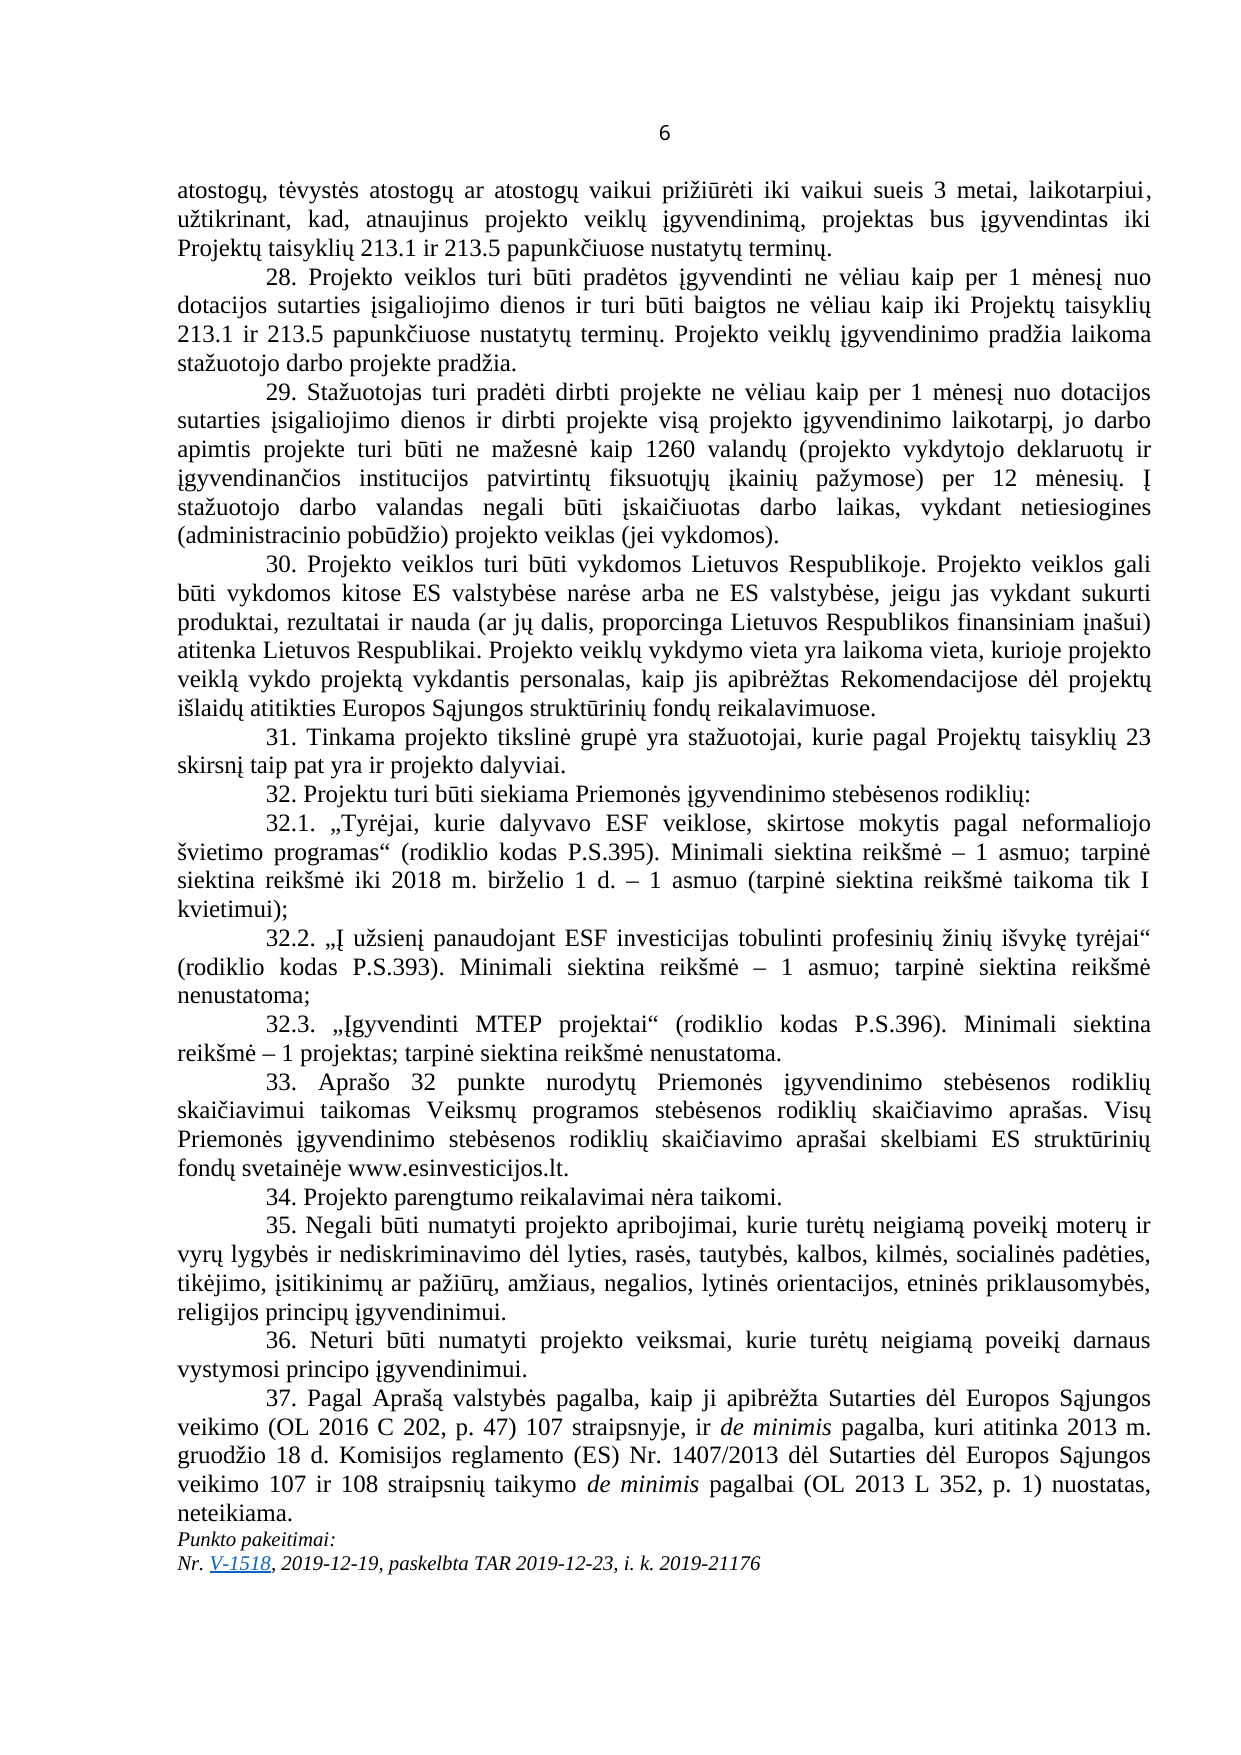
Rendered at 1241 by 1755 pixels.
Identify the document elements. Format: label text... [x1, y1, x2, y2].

text 32.1. „Tyrėjai, kurie dalyvavo ESF veiklose, skirtose mokytis pagal neformaliojo švietimo programas“ (rodiklio kodas P.S.395). Minimali siektina reikšmė – 1 asmuo; tarpinė siektina reikšmė iki 2018 m. birželio 1 d. – 1 asmuo (tarpinė siektina reikšmė taikoma tik I kvietimui); [177, 808, 1152, 923]
text 37. Pagal Aprašą valstybės pagalba, kaip ji apibrėžta Sutarties dėl Europos Sąjungos veikimo (OL 2016 C 202, p. 47) 107 straipsnyje, ir de minimis pagalba, kuri atitinka 2013 m. gruodžio 18 d. Komisijos reglamento (ES) Nr. 1407/2013 dėl Sutarties dėl Europos Sąjungos veikimo 107 ir 108 straipsnių taikymo de minimis pagalbai (OL 2013 L 352, p. 1) nuostatas, neteikiama. [177, 1383, 1152, 1527]
text 29. Stažuotojas turi pradėti dirbti projekte ne vėliau kaip per 1 mėnesį nuo dotacijos sutarties įsigaliojimo dienos ir dirbti projekte visą projekto įgyvendinimo laikotarpį, jo darbo apimtis projekte turi būti ne mažesnė kaip 1260 valandų (projekto vykdytojo deklaruotų ir įgyvendinančios institucijos patvirtintų fiksuotųjų įkainių pažymose) per 12 mėnesių. Į stažuotojo darbo valandas negali būti įskaičiuotas darbo laikas, vykdant netiesiogines (administracinio pobūdžio) projekto veiklas (jei vykdomos). [177, 377, 1152, 549]
text 36. Neturi būti numatyti projekto veiksmai, kurie turėtų neigiamą poveikį darnaus vystymosi principo įgyvendinimui. [177, 1325, 1152, 1383]
text atostogų, tėvystės atostogų ar atostogų vaikui prižiūrėti iki vaikui sueis 3 metai, laikotarpiui, užtikrinant, kad, atnaujinus projekto veiklų įgyvendinimą, projektas bus įgyvendintas iki Projektų taisyklių 213.1 ir 213.5 papunkčiuose nustatytų terminų. [177, 175, 1152, 262]
text 31. Tinkama projekto tikslinė grupė yra stažuotojai, kurie pagal Projektų taisyklių 23 skirsnį taip pat yra ir projekto dalyviai. [177, 722, 1152, 779]
text Punkto pakeitimai: [177, 1527, 1152, 1551]
text 32. Projektu turi būti siekiama Priemonės įgyvendinimo stebėsenos rodiklių: [177, 779, 1152, 808]
text 32.3. „Įgyvendinti MTEP projektai“ (rodiklio kodas P.S.396). Minimali siektina reikšmė – 1 projektas; tarpinė siektina reikšmė nenustatoma. [177, 1009, 1152, 1067]
text 35. Negali būti numatyti projekto apribojimai, kurie turėtų neigiamą poveikį moterų ir vyrų lygybės ir nediskriminavimo dėl lyties, rasės, tautybės, kalbos, kilmės, socialinės padėties, tikėjimo, įsitikinimų ar pažiūrų, amžiaus, negalios, lytinės orientacijos, etninės priklausomybės, religijos principų įgyvendinimui. [177, 1210, 1152, 1325]
text 32.2. „Į užsienį panaudojant ESF investicijas tobulinti profesinių žinių išvykę tyrėjai“ (rodiklio kodas P.S.393). Minimali siektina reikšmė – 1 asmuo; tarpinė siektina reikšmė nenustatoma; [177, 923, 1152, 1009]
text Nr. V-1518, 2019-12-19, paskelbta TAR 2019-12-23, i. k. 2019-21176 [177, 1551, 1152, 1575]
text 30. Projekto veiklos turi būti vykdomos Lietuvos Respublikoje. Projekto veiklos gali būti vykdomos kitose ES valstybėse narėse arba ne ES valstybėse, jeigu jas vykdant sukurti produktai, rezultatai ir nauda (ar jų dalis, proporcinga Lietuvos Respublikos finansiniam įnašui) atitenka Lietuvos Respublikai. Projekto veiklų vykdymo vieta yra laikoma vieta, kurioje projekto veiklą vykdo projektą vykdantis personalas, kaip jis apibrėžtas Rekomendacijose dėl projektų išlaidų atitikties Europos Sąjungos struktūrinių fondų reikalavimuose. [177, 549, 1152, 722]
text 28. Projekto veiklos turi būti pradėtos įgyvendinti ne vėliau kaip per 1 mėnesį nuo dotacijos sutarties įsigaliojimo dienos ir turi būti baigtos ne vėliau kaip iki Projektų taisyklių 213.1 ir 213.5 papunkčiuose nustatytų terminų. Projekto veiklų įgyvendinimo pradžia laikoma stažuotojo darbo projekte pradžia. [177, 262, 1152, 377]
text 34. Projekto parengtumo reikalavimai nėra taikomi. [177, 1182, 1152, 1210]
text 33. Aprašo 32 punkte nurodytų Priemonės įgyvendinimo stebėsenos rodiklių skaičiavimui taikomas Veiksmų programos stebėsenos rodiklių skaičiavimo aprašas. Visų Priemonės įgyvendinimo stebėsenos rodiklių skaičiavimo aprašai skelbiami ES struktūrinių fondų svetainėje www.esinvesticijos.lt. [177, 1067, 1152, 1182]
